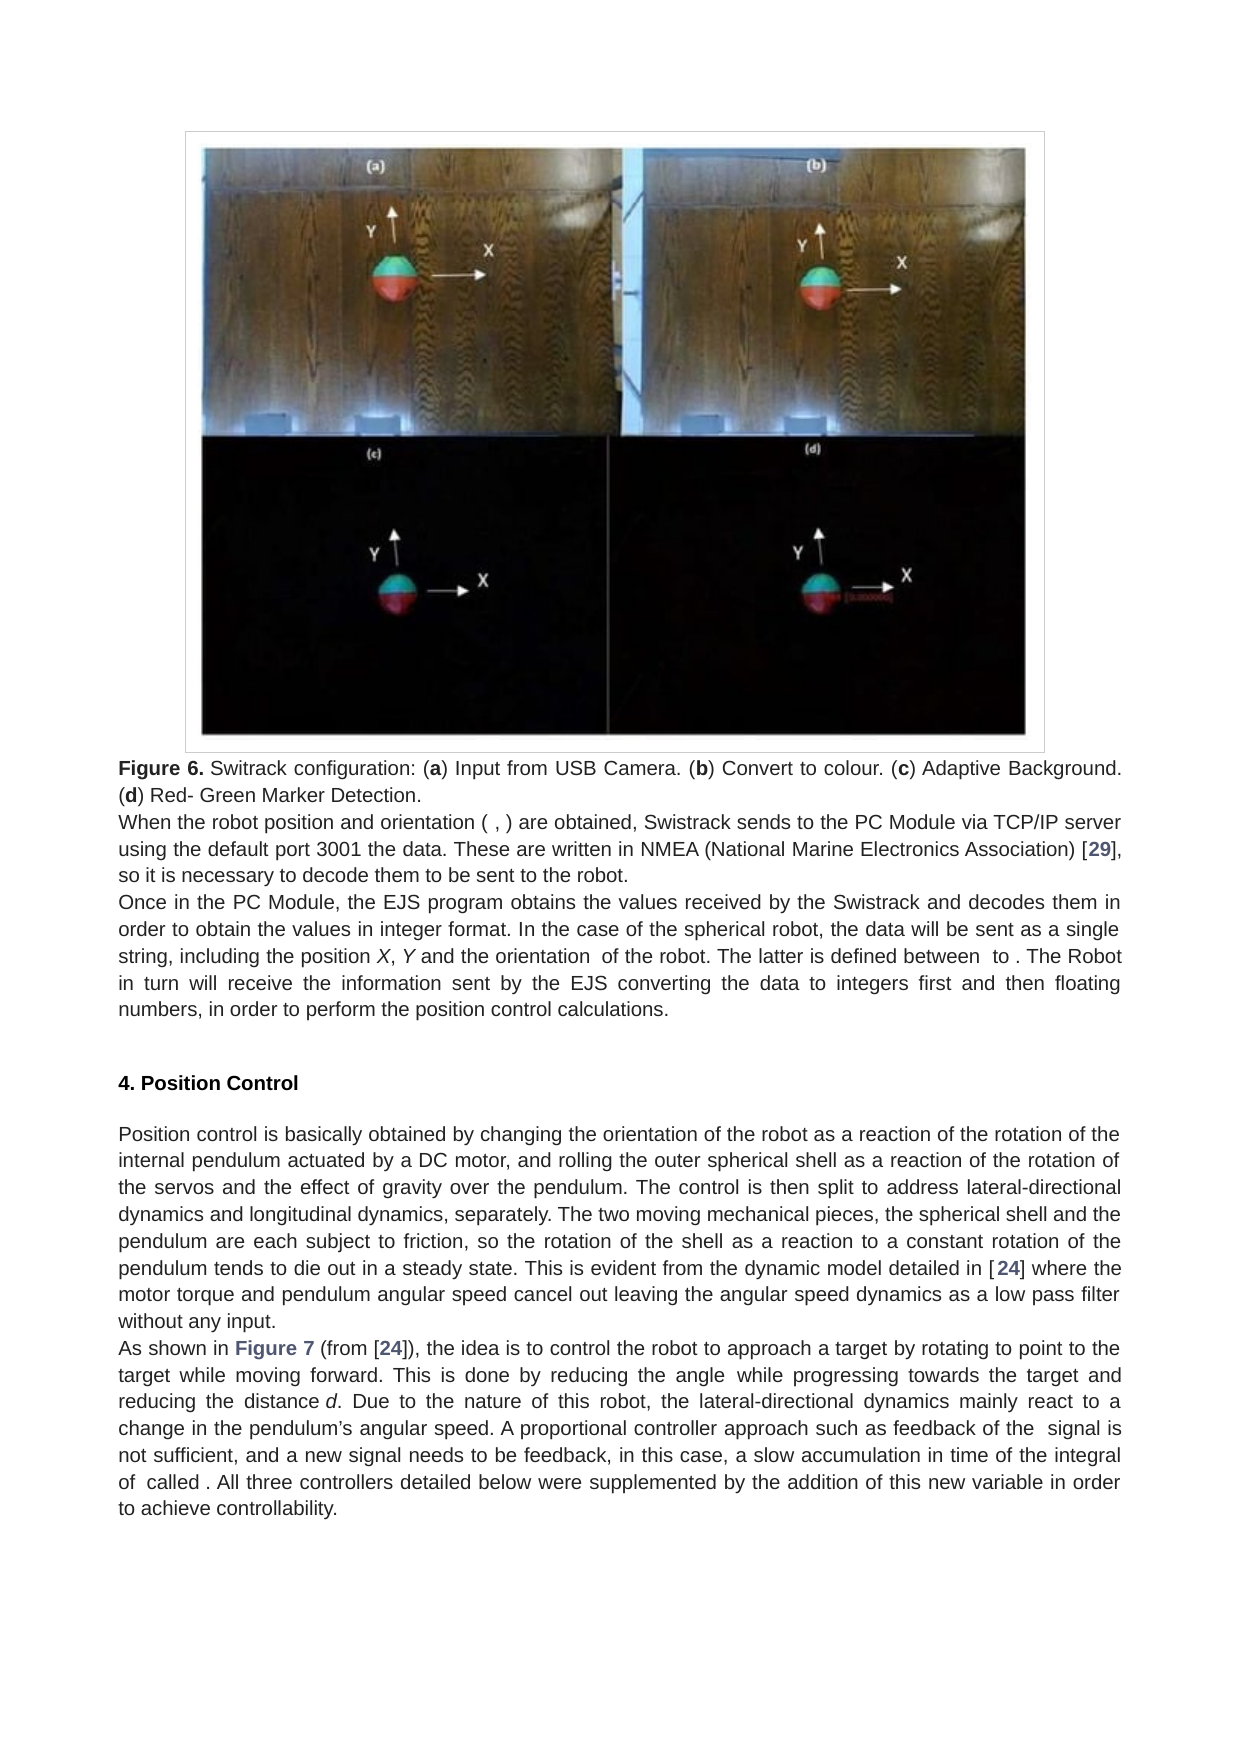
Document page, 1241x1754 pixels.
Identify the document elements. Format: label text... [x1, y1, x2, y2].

text As shown in Figure 7 (from [24]), the idea is to control the robot to approach a target by rotating to point to the target while moving forward. This is done by reducing the angle while progressing towards the target and reducing the distance d. Due to the nature of this robot, the lateral-directional dynamics mainly react to a change in the pendulum’s angular speed. A proportional controller approach such as feedback of the signal is not sufficient, and a new signal needs to be feedback, in this case, a slow accumulation in time of the integral of called . All three controllers detailed below were supplemented by the addition of this new variable in order to achieve controllability. [118, 1336, 1122, 1520]
text When the robot position and orientation ( , ) are obtained, Swistrack sends to the PC Module via TCP/IP server using the default port 3001 the data. These are written in NMEA (National Marine Electronics Association) [29], so it is necessary to decode them to be sent to the robot. [118, 810, 1122, 887]
text Figure 6. Switrack configuration: (a) Input from USB Camera. (b) Convert to colour. (c) Adaptive Background. (d) Red- Green Marker Detection. [118, 757, 1122, 807]
picture [197, 143, 1032, 740]
text Position control is basically obtained by changing the orientation of the robot as a reaction of the rotation of the internal pendulum actuated by a DC motor, and rolling the outer spherical shell as a reaction of the rotation of the servos and the effect of gravity over the pendulum. The control is then split to address lateral-directional dynamics and longitudinal dynamics, separately. The two moving mechanical pieces, the spherical shell and the pendulum are each subject to friction, so the rotation of the shell as a reaction to a constant rotation of the pendulum tends to die out in a steady state. This is evident from the dynamic model detailed in [24] where the motor torque and pendulum angular speed cancel out leaving the angular speed dynamics as a low pass filter without any input. [118, 1122, 1122, 1333]
text Once in the PC Module, the EJS program obtains the values received by the Swistrack and decodes them in order to obtain the values in integer format. In the case of the spherical robot, the data will be sent as a single string, including the position X, Y and the orientation of the robot. The latter is defined between to . The Robot in turn will receive the information sent by the EJS converting the data to integers first and then floating numbers, in order to perform the position control calculations. [118, 891, 1122, 1021]
subtitle 4. Position Control [118, 1071, 1122, 1095]
